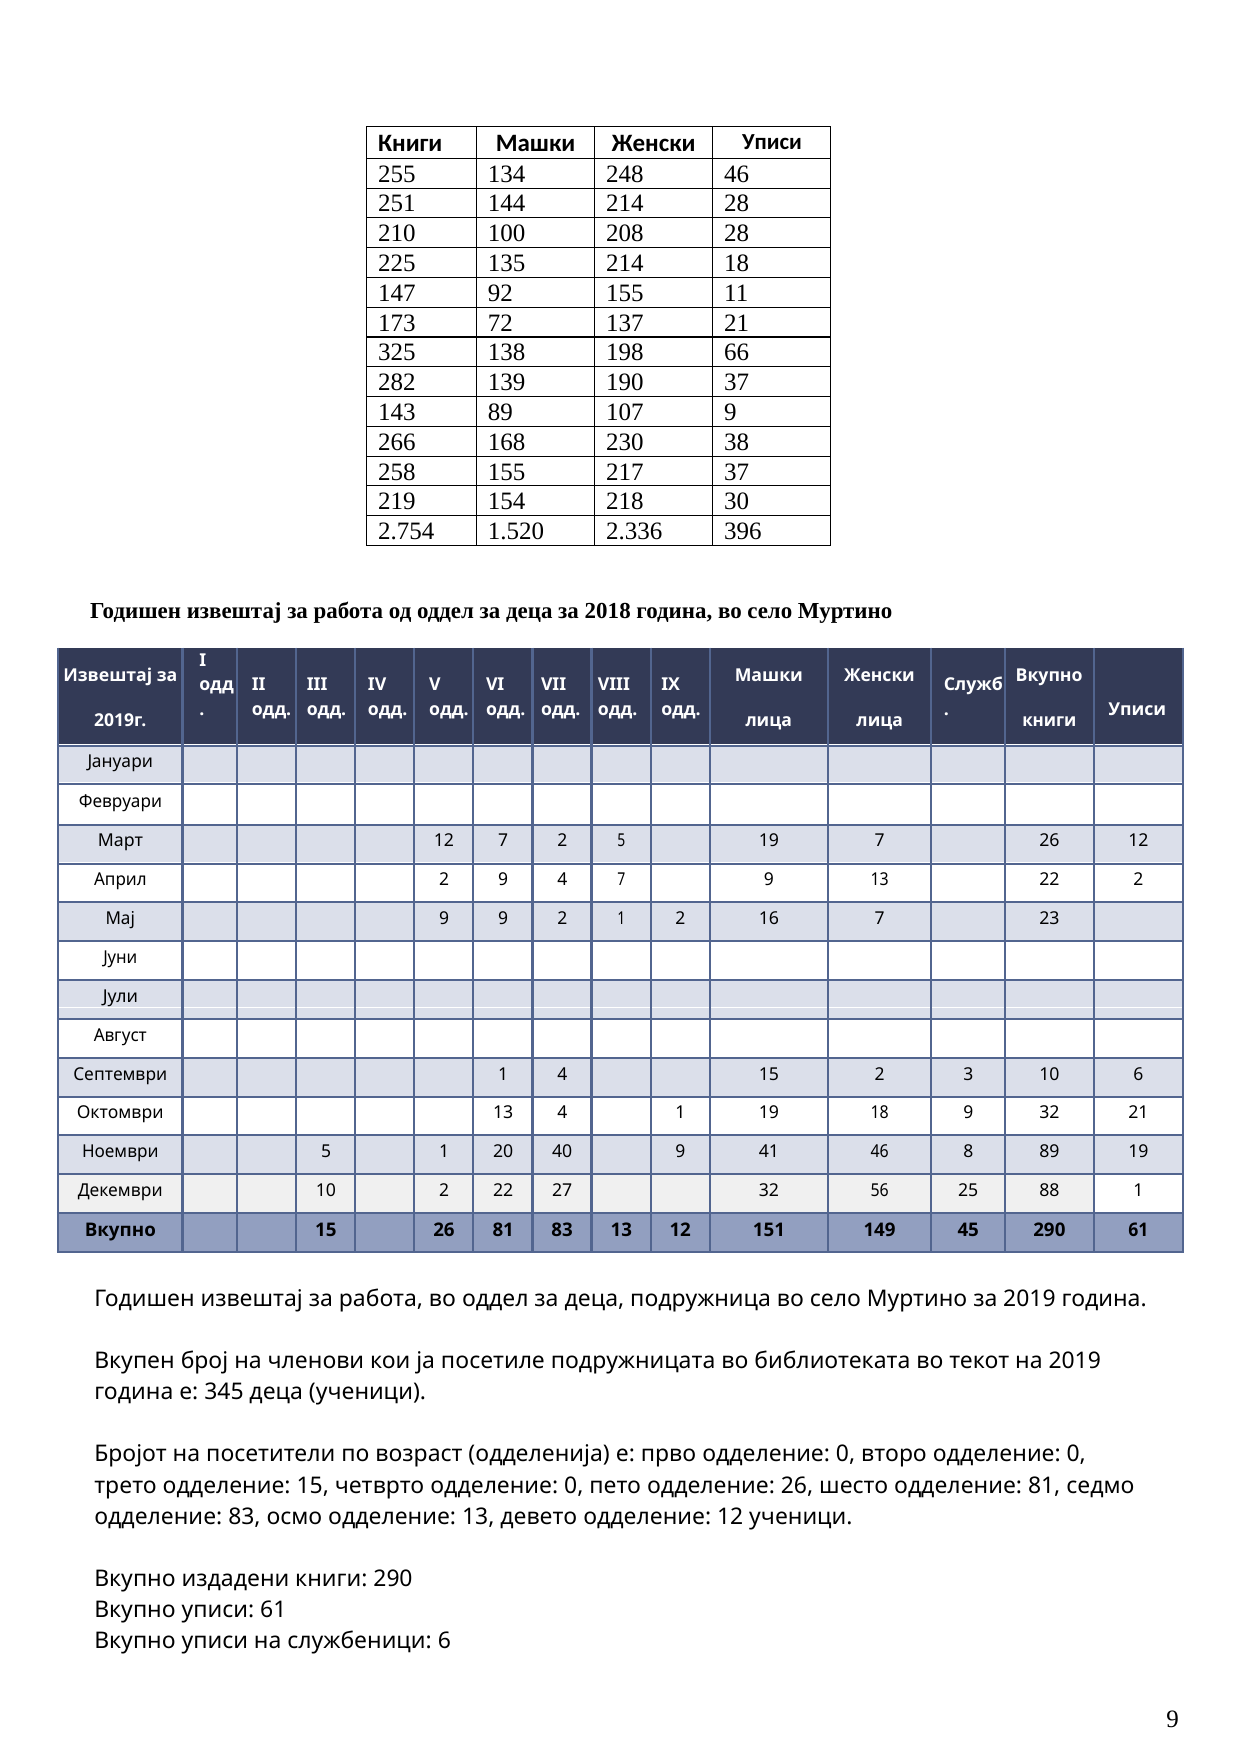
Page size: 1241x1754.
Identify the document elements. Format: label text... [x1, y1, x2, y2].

table_cell [1006, 930, 1093, 940]
table_cell 1 [593, 903, 650, 930]
table_cell [297, 785, 354, 812]
table_cell [1095, 1008, 1182, 1018]
table_cell [356, 891, 413, 901]
table_cell [59, 1124, 181, 1134]
table_cell [652, 865, 709, 891]
table_cell 396 [713, 516, 830, 545]
table_cell [711, 1124, 827, 1134]
table_cell 10 [297, 1175, 354, 1202]
table_cell 168 [477, 427, 594, 456]
table_cell Јули [59, 981, 181, 1007]
table_cell [534, 1202, 590, 1212]
table_cell [652, 981, 709, 1007]
table_cell [829, 1242, 930, 1251]
text Годишен извештај за работа, во оддел за деца, подружница во село Муртино за 2019 година. [94, 1282, 1151, 1313]
table_cell [415, 720, 472, 732]
table_cell 16 [711, 903, 827, 930]
table_header I одд. [184, 648, 236, 720]
table_cell [59, 1242, 181, 1251]
table_cell [415, 981, 472, 1007]
table_cell [1006, 1163, 1093, 1173]
table_cell [59, 1046, 181, 1057]
table_cell 19 [1095, 1136, 1182, 1163]
table_cell [829, 1046, 930, 1057]
table_cell [415, 1008, 472, 1018]
table_cell [297, 773, 354, 782]
table_cell 32 [1006, 1098, 1093, 1124]
table_cell [415, 969, 472, 979]
table_cell [474, 981, 531, 1007]
table_cell [184, 891, 236, 901]
table_cell лица [829, 686, 930, 732]
table_cell [932, 865, 1004, 891]
table_cell 325 [367, 338, 476, 366]
table_cell 92 [477, 278, 594, 307]
table_cell Декември [59, 1175, 181, 1202]
table_cell [238, 981, 295, 1007]
table_cell [415, 930, 472, 940]
table_cell 248 [595, 159, 712, 187]
table_cell [932, 942, 1004, 968]
table_cell 5 [593, 826, 650, 852]
table_cell [711, 852, 827, 862]
table_cell [238, 1163, 295, 1173]
table_cell [652, 720, 709, 732]
table_cell [297, 1059, 354, 1085]
table_cell [652, 891, 709, 901]
table_cell [297, 1008, 354, 1018]
table_cell [356, 732, 413, 744]
table_cell [238, 826, 295, 852]
table_cell [184, 773, 236, 782]
table_cell 9 [474, 865, 531, 891]
table_cell 8 [932, 1136, 1004, 1163]
table_cell [184, 1124, 236, 1134]
table_cell 1.520 [477, 516, 594, 545]
table_cell [238, 891, 295, 901]
text Вкупен број на членови кои ја посетиле подружницата во библиотеката во текот на 2019 година е: 345 деца (ученици). [94, 1344, 1151, 1407]
table_cell [593, 1163, 650, 1173]
table_cell 3 [932, 1059, 1004, 1085]
table_cell 2 [652, 903, 709, 930]
table_cell [1006, 1046, 1093, 1057]
table_cell [829, 785, 930, 812]
table_cell 134 [477, 159, 594, 187]
table_cell 210 [367, 218, 476, 247]
table_cell [829, 1124, 930, 1134]
table_cell [593, 1020, 650, 1046]
table_cell [652, 1175, 709, 1202]
table_cell [297, 865, 354, 891]
table_cell 30 [713, 486, 830, 515]
table_cell [59, 930, 181, 940]
table_cell [356, 1202, 413, 1212]
table_cell 149 [829, 1214, 930, 1242]
table_cell [1095, 942, 1182, 968]
table_cell [356, 1136, 413, 1163]
table_header Женски [595, 127, 712, 158]
table_cell 21 [1095, 1098, 1182, 1124]
table_cell 37 [713, 367, 830, 396]
table_cell [415, 747, 472, 773]
table_cell [829, 852, 930, 862]
table_cell [474, 812, 531, 823]
table_cell [184, 969, 236, 979]
table_cell [711, 773, 827, 782]
table_cell [593, 1098, 650, 1124]
table_cell [652, 1124, 709, 1134]
table_cell 2 [534, 903, 590, 930]
table_cell [829, 773, 930, 782]
table_cell [534, 773, 590, 782]
table_cell 4 [534, 865, 590, 891]
table_cell [297, 812, 354, 823]
table_cell [59, 1202, 181, 1212]
table_cell [297, 891, 354, 901]
table_cell [59, 852, 181, 862]
table_cell [652, 1085, 709, 1096]
table_cell [711, 942, 827, 968]
table_cell [356, 1214, 413, 1242]
table_cell 154 [477, 486, 594, 515]
table_header IV одд. [356, 648, 413, 720]
table_cell [356, 981, 413, 1007]
table_cell [1095, 1242, 1182, 1251]
table_cell [238, 1046, 295, 1057]
table_cell [297, 852, 354, 862]
table_cell [415, 1124, 472, 1134]
table_cell [711, 930, 827, 940]
table_cell [534, 930, 590, 940]
table_cell 56 [829, 1175, 930, 1202]
table_cell [297, 1242, 354, 1251]
table_cell [474, 1124, 531, 1134]
table_cell 9 [713, 397, 830, 426]
table_header Вкупно [1006, 648, 1093, 686]
table_cell [238, 1124, 295, 1134]
table_cell 46 [829, 1136, 930, 1163]
table_cell [1095, 930, 1182, 940]
table_cell Април [59, 865, 181, 891]
table_cell 26 [415, 1214, 472, 1242]
table_cell [534, 812, 590, 823]
table_cell [932, 930, 1004, 940]
table_cell [534, 1020, 590, 1046]
table_cell [356, 1046, 413, 1057]
table_cell [356, 969, 413, 979]
table_cell [534, 1008, 590, 1018]
table_cell [932, 1163, 1004, 1173]
table_cell 46 [713, 159, 830, 187]
table_cell [474, 891, 531, 901]
table_cell [184, 1059, 236, 1085]
table_cell [829, 930, 930, 940]
table_cell [534, 1085, 590, 1096]
table_cell 45 [932, 1214, 1004, 1242]
table_cell [238, 1008, 295, 1018]
table_header Женски [829, 648, 930, 686]
table_cell [184, 1046, 236, 1057]
table_cell [1006, 981, 1093, 1007]
table_cell [932, 1085, 1004, 1096]
table_cell 190 [595, 367, 712, 396]
table_cell [593, 747, 650, 773]
table_cell 208 [595, 218, 712, 247]
table_cell [184, 812, 236, 823]
table_cell [356, 747, 413, 773]
table_cell 4 [534, 1098, 590, 1124]
table_cell [1006, 1020, 1093, 1046]
table_cell [593, 969, 650, 979]
table_cell [829, 969, 930, 979]
table_cell [238, 903, 295, 930]
table_cell 7 [829, 903, 930, 930]
table_cell [1006, 747, 1093, 773]
table_cell [534, 981, 590, 1007]
table_header II одд. [238, 648, 295, 720]
table_cell [711, 969, 827, 979]
table_cell 135 [477, 248, 594, 277]
table_cell 290 [1006, 1214, 1093, 1242]
table_cell [932, 981, 1004, 1007]
table_cell [297, 1098, 354, 1124]
table_cell [238, 865, 295, 891]
table_header VII одд. [534, 648, 590, 720]
table_cell [184, 1136, 236, 1163]
table_cell Март [59, 826, 181, 852]
table_cell 15 [297, 1214, 354, 1242]
table_cell [238, 1202, 295, 1212]
table_cell [534, 732, 590, 744]
table_cell 41 [711, 1136, 827, 1163]
table_cell 72 [477, 308, 594, 336]
table_cell [652, 732, 709, 744]
table_cell 143 [367, 397, 476, 426]
table_cell [297, 1020, 354, 1046]
table_cell 26 [1006, 826, 1093, 852]
table_cell 83 [534, 1214, 590, 1242]
table_header Служб. [932, 648, 1004, 720]
table_cell [1006, 812, 1093, 823]
table_cell [534, 785, 590, 812]
table_cell [652, 1020, 709, 1046]
table_cell 2 [534, 826, 590, 852]
table_cell 198 [595, 338, 712, 366]
table_cell [1006, 785, 1093, 812]
table_cell [829, 1008, 930, 1018]
table_cell [415, 891, 472, 901]
table_cell [711, 1046, 827, 1057]
table_cell [593, 720, 650, 732]
table_cell [184, 1085, 236, 1096]
table_cell [932, 812, 1004, 823]
table_cell [356, 812, 413, 823]
table_cell [415, 1098, 472, 1124]
table_cell 266 [367, 427, 476, 456]
table_cell [652, 1008, 709, 1018]
table_cell [593, 891, 650, 901]
table_cell [932, 969, 1004, 979]
table_cell 230 [595, 427, 712, 456]
table_cell [534, 942, 590, 968]
table_header Машки [711, 648, 827, 686]
table_cell [711, 891, 827, 901]
table_cell [356, 930, 413, 940]
table_cell [59, 891, 181, 901]
table_cell [593, 981, 650, 1007]
table_cell [652, 826, 709, 852]
table_cell [829, 1020, 930, 1046]
table_cell 151 [711, 1214, 827, 1242]
table_cell 7 [474, 826, 531, 852]
table_cell [238, 1085, 295, 1096]
table_cell 23 [1006, 903, 1093, 930]
table_cell [1006, 1008, 1093, 1018]
table_cell [474, 773, 531, 782]
table_cell [534, 969, 590, 979]
table_cell [356, 1242, 413, 1251]
table_cell [711, 1085, 827, 1096]
table_cell Септември [59, 1059, 181, 1085]
table_header Извештај за [59, 648, 181, 686]
table_cell 22 [1006, 865, 1093, 891]
table_cell [593, 942, 650, 968]
table_cell [59, 812, 181, 823]
table_cell 100 [477, 218, 594, 247]
table_cell [652, 812, 709, 823]
table_cell [184, 1098, 236, 1124]
table_cell 214 [595, 248, 712, 277]
table_cell 219 [367, 486, 476, 515]
table_cell [1095, 720, 1182, 732]
table_header VIII одд. [593, 648, 650, 720]
text Вкупно уписи на службеници: 6 [90, 1624, 1151, 1656]
table_cell [415, 852, 472, 862]
table_cell [593, 812, 650, 823]
table_cell 1 [474, 1059, 531, 1085]
table_cell [238, 720, 295, 732]
table_cell [184, 785, 236, 812]
table_cell 2 [829, 1059, 930, 1085]
table_cell [238, 930, 295, 940]
table_cell [297, 1163, 354, 1173]
table_cell [1006, 1085, 1093, 1096]
table_cell [474, 1046, 531, 1057]
table_cell [184, 865, 236, 891]
table_cell 40 [534, 1136, 590, 1163]
table_cell [1095, 747, 1182, 773]
table_cell [1006, 773, 1093, 782]
table_cell [652, 852, 709, 862]
table_cell [932, 720, 1004, 732]
table_cell [238, 969, 295, 979]
table_cell [356, 1175, 413, 1202]
table_cell [1095, 785, 1182, 812]
table_cell [238, 732, 295, 744]
table_cell [534, 1124, 590, 1134]
table_cell [59, 1008, 181, 1018]
table_cell книги [1006, 686, 1093, 732]
table_cell 2 [415, 865, 472, 891]
table_cell [652, 747, 709, 773]
table_cell [932, 852, 1004, 862]
text Вкупно издадени книги: 290 [94, 1562, 1151, 1593]
table_header III одд. [297, 648, 354, 720]
table_cell [932, 1202, 1004, 1212]
table_cell [474, 942, 531, 968]
table_cell 10 [1006, 1059, 1093, 1085]
table_cell [238, 1136, 295, 1163]
table_cell [652, 785, 709, 812]
table_cell 2019г. [59, 686, 181, 732]
table_cell [238, 1214, 295, 1242]
table_cell [474, 732, 531, 744]
table_cell 28 [713, 218, 830, 247]
table_cell [932, 1020, 1004, 1046]
table_cell [593, 1175, 650, 1202]
table_cell 38 [713, 427, 830, 456]
table_cell [1095, 1085, 1182, 1096]
table_cell [474, 852, 531, 862]
table_cell [184, 720, 236, 732]
table_cell [932, 1046, 1004, 1057]
table_cell 9 [474, 903, 531, 930]
table_cell [1095, 903, 1182, 930]
table_cell [1006, 1124, 1093, 1134]
table_header Уписи [1095, 648, 1182, 720]
table_cell [415, 942, 472, 968]
table_cell [356, 852, 413, 862]
table_cell [474, 1163, 531, 1173]
table_cell [593, 773, 650, 782]
table_cell [652, 930, 709, 940]
table_cell [297, 720, 354, 732]
table_cell [1095, 732, 1182, 744]
table_header V одд. [415, 648, 472, 720]
table_cell [184, 903, 236, 930]
table_cell [1095, 981, 1182, 1007]
table_cell 13 [829, 865, 930, 891]
table_cell [1095, 1124, 1182, 1134]
table_cell 21 [713, 308, 830, 336]
table_cell 22 [474, 1175, 531, 1202]
table_cell [1095, 812, 1182, 823]
table_cell 2 [1095, 865, 1182, 891]
table_cell [415, 785, 472, 812]
table_cell 1 [415, 1136, 472, 1163]
table_cell [474, 720, 531, 732]
table_cell [932, 891, 1004, 901]
table_cell Октомври [59, 1098, 181, 1124]
table_cell [652, 1163, 709, 1173]
table_cell [238, 1175, 295, 1202]
table_cell 12 [652, 1214, 709, 1242]
table_cell [356, 1020, 413, 1046]
table_cell [184, 942, 236, 968]
table_cell [297, 1124, 354, 1134]
table_cell [238, 1098, 295, 1124]
table_cell [711, 1020, 827, 1046]
table_cell Јуни [59, 942, 181, 968]
table_header Машки [477, 127, 594, 158]
table_cell 282 [367, 367, 476, 396]
table_cell [593, 1085, 650, 1096]
table_cell [184, 1242, 236, 1251]
table_cell [415, 1085, 472, 1096]
table_cell [1095, 969, 1182, 979]
table_cell [184, 732, 236, 744]
table_cell [474, 1242, 531, 1251]
table_cell [59, 773, 181, 782]
table_cell 7 [829, 826, 930, 852]
table_cell [184, 1163, 236, 1173]
table_cell 2 [415, 1175, 472, 1202]
table_cell 13 [593, 1214, 650, 1242]
table_cell [415, 1163, 472, 1173]
table_cell 6 [1095, 1059, 1182, 1085]
table_cell [1095, 891, 1182, 901]
table_cell 89 [1006, 1136, 1093, 1163]
table_cell [534, 1163, 590, 1173]
table_cell 28 [713, 189, 830, 217]
table_cell [415, 1059, 472, 1085]
table_cell [1095, 852, 1182, 862]
table_cell [1006, 891, 1093, 901]
table_cell [1006, 942, 1093, 968]
table_cell 9 [652, 1136, 709, 1163]
table_cell [593, 785, 650, 812]
table_cell [184, 1214, 236, 1242]
table_cell 173 [367, 308, 476, 336]
table_cell [652, 773, 709, 782]
table_cell [534, 1242, 590, 1251]
table_cell [593, 732, 650, 744]
table_cell [238, 812, 295, 823]
table_cell 4 [534, 1059, 590, 1085]
table_cell [1006, 852, 1093, 862]
table_cell [652, 1242, 709, 1251]
table_cell [932, 1242, 1004, 1251]
table_cell 89 [477, 397, 594, 426]
table_cell [711, 785, 827, 812]
table_cell [184, 747, 236, 773]
table_cell [1095, 1202, 1182, 1212]
table_cell [184, 1175, 236, 1202]
table_cell [829, 732, 930, 744]
table_cell 18 [713, 248, 830, 277]
table_cell [356, 1124, 413, 1134]
table_cell [238, 1059, 295, 1085]
table_cell 218 [595, 486, 712, 515]
table_cell 12 [415, 826, 472, 852]
table_cell [297, 942, 354, 968]
table_cell [415, 1242, 472, 1251]
table_cell 258 [367, 457, 476, 485]
table_cell 66 [713, 338, 830, 366]
table_cell 214 [595, 189, 712, 217]
table_cell [829, 812, 930, 823]
table_header Уписи [713, 127, 830, 158]
table_cell Вкупно [59, 1214, 181, 1242]
table_cell [1095, 1046, 1182, 1057]
table_cell [356, 785, 413, 812]
table_cell Ноември [59, 1136, 181, 1163]
table_cell [356, 1098, 413, 1124]
table_cell [474, 1085, 531, 1096]
table_cell Мај [59, 903, 181, 930]
table_cell 225 [367, 248, 476, 277]
table_cell [829, 981, 930, 1007]
table_header VI одд. [474, 648, 531, 720]
table_cell [59, 1085, 181, 1096]
table_cell [593, 1046, 650, 1057]
table_cell [474, 785, 531, 812]
table_cell [1006, 969, 1093, 979]
table_cell [829, 1163, 930, 1173]
table_cell Февруари [59, 785, 181, 812]
table_cell 88 [1006, 1175, 1093, 1202]
table_cell 25 [932, 1175, 1004, 1202]
table_cell [652, 969, 709, 979]
table_cell 1 [1095, 1175, 1182, 1202]
table_cell [356, 865, 413, 891]
table_cell [593, 1202, 650, 1212]
text Годишен извештај за работа од оддел за деца за 2018 година, во село Муртино [90, 597, 1151, 623]
table_cell [534, 852, 590, 862]
table_cell [184, 826, 236, 852]
table_cell [297, 969, 354, 979]
table_cell [593, 1008, 650, 1018]
table_cell [932, 903, 1004, 930]
table_cell [356, 1163, 413, 1173]
table_cell [297, 981, 354, 1007]
table_cell [932, 1008, 1004, 1018]
table_cell [356, 942, 413, 968]
table_cell 37 [713, 457, 830, 485]
table_cell [593, 1136, 650, 1163]
table_cell [238, 1242, 295, 1251]
table_cell [184, 1202, 236, 1212]
table_cell [238, 942, 295, 968]
table_cell 9 [932, 1098, 1004, 1124]
table_cell [297, 826, 354, 852]
table_cell [1006, 732, 1093, 744]
table_cell [534, 747, 590, 773]
table_cell [415, 812, 472, 823]
table_cell [711, 1163, 827, 1173]
table_cell [415, 1202, 472, 1212]
table_cell [829, 942, 930, 968]
table_cell [474, 1008, 531, 1018]
table_cell [593, 1059, 650, 1085]
table_cell [711, 732, 827, 744]
table_cell 5 [297, 1136, 354, 1163]
table_cell [652, 1202, 709, 1212]
table_cell [297, 1046, 354, 1057]
table_cell 81 [474, 1214, 531, 1242]
table_cell 9 [711, 865, 827, 891]
table_cell [1006, 1242, 1093, 1251]
table_header Книги [367, 127, 476, 158]
table_cell 20 [474, 1136, 531, 1163]
table_cell [711, 1242, 827, 1251]
table_cell [652, 1046, 709, 1057]
table_cell [932, 1124, 1004, 1134]
table_cell [1095, 1020, 1182, 1046]
table_cell [932, 732, 1004, 744]
table_cell [593, 1242, 650, 1251]
table_cell [184, 1020, 236, 1046]
table_cell [652, 1059, 709, 1085]
table_cell 139 [477, 367, 594, 396]
table_cell [1095, 1163, 1182, 1173]
table_cell [238, 785, 295, 812]
table_cell 19 [711, 826, 827, 852]
table_cell [184, 852, 236, 862]
table_header IX одд. [652, 648, 709, 720]
table_cell [652, 942, 709, 968]
table_cell [356, 720, 413, 732]
table_cell 2.754 [367, 516, 476, 545]
table_cell 147 [367, 278, 476, 307]
table_cell [1006, 1202, 1093, 1212]
table_cell [474, 969, 531, 979]
table_cell лица [711, 686, 827, 732]
table_cell [711, 981, 827, 1007]
table_cell 32 [711, 1175, 827, 1202]
table_cell [415, 773, 472, 782]
table_cell 15 [711, 1059, 827, 1085]
table_cell [297, 903, 354, 930]
table_cell [829, 891, 930, 901]
table_cell 61 [1095, 1214, 1182, 1242]
table_cell [59, 1163, 181, 1173]
table_cell [59, 732, 181, 744]
table_cell [711, 1008, 827, 1018]
table_cell [297, 1085, 354, 1096]
table_cell 137 [595, 308, 712, 336]
table_cell [534, 720, 590, 732]
table_cell 13 [474, 1098, 531, 1124]
table_cell 138 [477, 338, 594, 366]
table_cell 1 [652, 1098, 709, 1124]
table_cell [297, 732, 354, 744]
table_cell Август [59, 1020, 181, 1046]
table_cell [829, 1085, 930, 1096]
table_cell [184, 981, 236, 1007]
table_cell [932, 773, 1004, 782]
table_cell [474, 930, 531, 940]
table_cell [356, 1085, 413, 1096]
text Вкупно уписи: 61 [90, 1593, 1151, 1624]
table_cell [474, 747, 531, 773]
table_cell [184, 930, 236, 940]
table_cell [297, 747, 354, 773]
table_cell 217 [595, 457, 712, 485]
table_cell [534, 1046, 590, 1057]
table_cell 19 [711, 1098, 827, 1124]
table_cell 27 [534, 1175, 590, 1202]
table_cell [593, 930, 650, 940]
table_cell [474, 1202, 531, 1212]
table_cell [238, 747, 295, 773]
text Бројот на посетители по возраст (одделенија) е: прво одделение: 0, второ одделение: 0, трето одделение: 15, четврто одделение: 0, пето одделение: 26, шесто одделение: 81, седмо одделение: 83, осмо одделение: 13, девето одделение: 12 ученици. [94, 1437, 1151, 1531]
table_cell 255 [367, 159, 476, 187]
table_cell [297, 1202, 354, 1212]
table_cell Јануари [59, 747, 181, 773]
table_cell [932, 747, 1004, 773]
table_cell 12 [1095, 826, 1182, 852]
table_cell [356, 773, 413, 782]
table_cell [932, 785, 1004, 812]
table_cell [238, 852, 295, 862]
table_cell 7 [593, 865, 650, 891]
table_cell [593, 1124, 650, 1134]
table_cell [711, 1202, 827, 1212]
table_cell [415, 1020, 472, 1046]
table_cell [593, 852, 650, 862]
table_cell [415, 732, 472, 744]
table_cell [1095, 773, 1182, 782]
table_cell [297, 930, 354, 940]
table_cell 155 [477, 457, 594, 485]
table_cell 11 [713, 278, 830, 307]
table_cell 155 [595, 278, 712, 307]
table_cell [474, 1020, 531, 1046]
table_cell [59, 969, 181, 979]
table_cell [415, 1046, 472, 1057]
table_cell [534, 891, 590, 901]
table_cell [711, 812, 827, 823]
table_cell 251 [367, 189, 476, 217]
table_cell 2.336 [595, 516, 712, 545]
table_cell [829, 747, 930, 773]
table_cell [238, 1020, 295, 1046]
table_cell [932, 826, 1004, 852]
table_cell [711, 747, 827, 773]
table_cell 18 [829, 1098, 930, 1124]
table_cell 144 [477, 189, 594, 217]
table_cell [356, 1059, 413, 1085]
table_cell 107 [595, 397, 712, 426]
table_cell [356, 826, 413, 852]
table_cell 9 [415, 903, 472, 930]
table_cell [829, 1202, 930, 1212]
table_cell [184, 1008, 236, 1018]
table_cell [238, 773, 295, 782]
table_cell [356, 903, 413, 930]
table_cell [356, 1008, 413, 1018]
